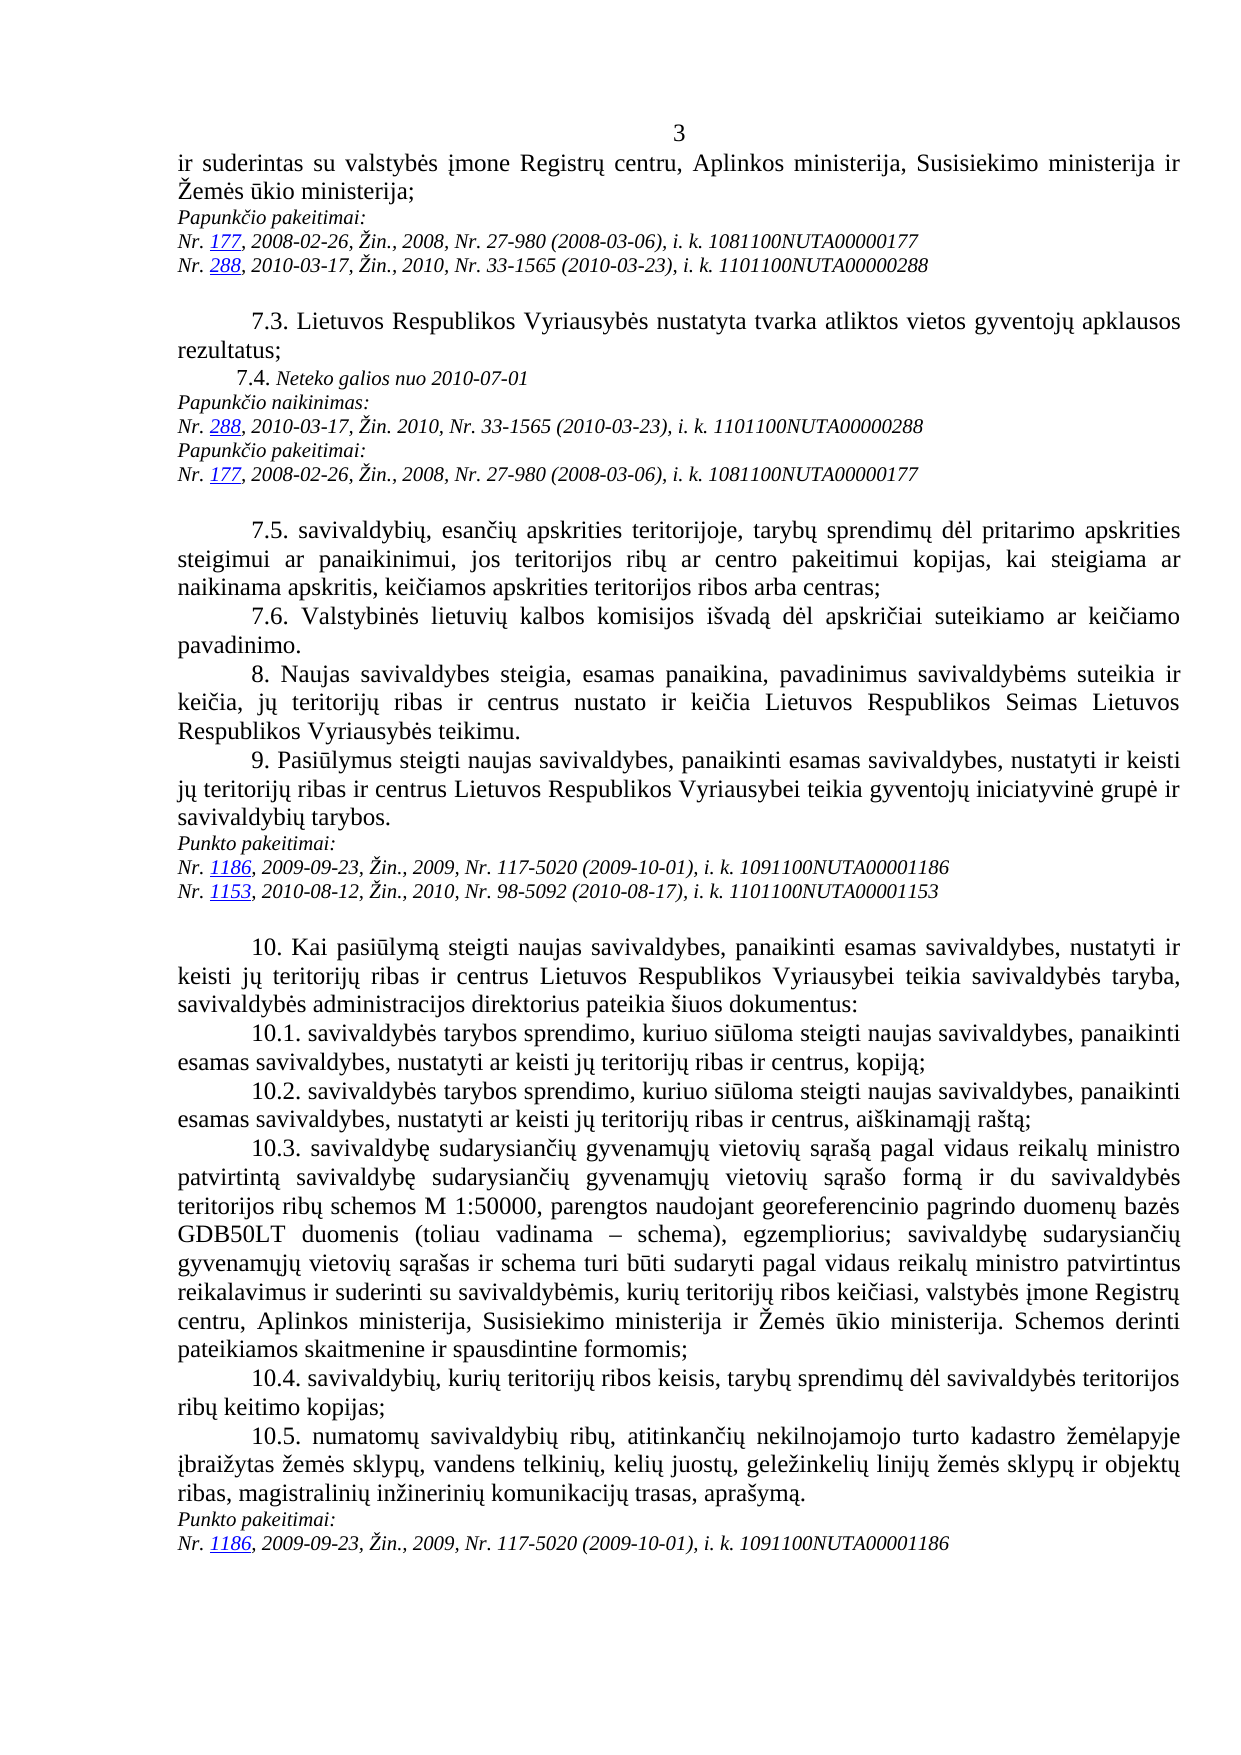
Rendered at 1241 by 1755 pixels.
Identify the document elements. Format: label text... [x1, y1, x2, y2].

text 10.4. savivaldybių, kurių teritorijų ribos keisis, tarybų sprendimų dėl savivaldybės teritorijos ribų keitimo kopijas; [177, 1363, 1181, 1421]
text 7.6. Valstybinės lietuvių kalbos komisijos išvadą dėl apskričiai suteikiamo ar keičiamo pavadinimo. [177, 601, 1181, 659]
text 10. Kai pasiūlymą steigti naujas savivaldybes, panaikinti esamas savivaldybes, nustatyti ir keisti jų teritorijų ribas ir centrus Lietuvos Respublikos Vyriausybei teikia savivaldybės taryba, savivaldybės administracijos direktorius pateikia šiuos dokumentus: [177, 932, 1181, 1018]
text Nr. 177, 2008-02-26, Žin., 2008, Nr. 27-980 (2008-03-06), i. k. 1081100NUTA00000177 [177, 229, 1181, 253]
text 10.1. savivaldybės tarybos sprendimo, kuriuo siūloma steigti naujas savivaldybes, panaikinti esamas savivaldybes, nustatyti ar keisti jų teritorijų ribas ir centrus, kopiją; [177, 1018, 1181, 1076]
text 7.5. savivaldybių, esančių apskrities teritorijoje, tarybų sprendimų dėl pritarimo apskrities steigimui ar panaikinimui, jos teritorijos ribų ar centro pakeitimui kopijas, kai steigiama ar naikinama apskritis, keičiamos apskrities teritorijos ribos arba centras; [177, 515, 1181, 601]
text Nr. 288, 2010-03-17, Žin., 2010, Nr. 33-1565 (2010-03-23), i. k. 1101100NUTA00000288 [177, 253, 1181, 277]
text Nr. 1186, 2009-09-23, Žin., 2009, Nr. 117-5020 (2009-10-01), i. k. 1091100NUTA00001186 [177, 1531, 1181, 1555]
text 10.5. numatomų savivaldybių ribų, atitinkančių nekilnojamojo turto kadastro žemėlapyje įbraižytas žemės sklypų, vandens telkinių, kelių juostų, geležinkelių linijų žemės sklypų ir objektų ribas, magistralinių inžinerinių komunikacijų trasas, aprašymą. [177, 1421, 1181, 1507]
text ir suderintas su valstybės įmone Registrų centru, Aplinkos ministerija, Susisiekimo ministerija ir Žemės ūkio ministerija; [177, 148, 1181, 205]
text 10.3. savivaldybę sudarysiančių gyvenamųjų vietovių sąrašą pagal vidaus reikalų ministro patvirtintą savivaldybę sudarysiančių gyvenamųjų vietovių sąrašo formą ir du savivaldybės teritorijos ribų schemos M 1:50000, parengtos naudojant georeferencinio pagrindo duomenų bazės GDB50LT duomenis (toliau vadinama – schema), egzempliorius; savivaldybę sudarysiančių gyvenamųjų vietovių sąrašas ir schema turi būti sudaryti pagal vidaus reikalų ministro patvirtintus reikalavimus ir suderinti su savivaldybėmis, kurių teritorijų ribos keičiasi, valstybės įmone Registrų centru, Aplinkos ministerija, Susisiekimo ministerija ir Žemės ūkio ministerija. Schemos derinti pateikiamos skaitmenine ir spausdintine formomis; [177, 1133, 1181, 1363]
text Nr. 1153, 2010-08-12, Žin., 2010, Nr. 98-5092 (2010-08-17), i. k. 1101100NUTA00001153 [177, 879, 1181, 903]
text 10.2. savivaldybės tarybos sprendimo, kuriuo siūloma steigti naujas savivaldybes, panaikinti esamas savivaldybes, nustatyti ar keisti jų teritorijų ribas ir centrus, aiškinamąjį raštą; [177, 1076, 1181, 1133]
text Nr. 288, 2010-03-17, Žin. 2010, Nr. 33-1565 (2010-03-23), i. k. 1101100NUTA00000288 [177, 414, 1181, 438]
text Papunkčio pakeitimai: [177, 438, 1181, 462]
text 7.3. Lietuvos Respublikos Vyriausybės nustatyta tvarka atliktos vietos gyventojų apklausos rezultatus; [177, 306, 1181, 363]
text 9. Pasiūlymus steigti naujas savivaldybes, panaikinti esamas savivaldybes, nustatyti ir keisti jų teritorijų ribas ir centrus Lietuvos Respublikos Vyriausybei teikia gyventojų iniciatyvinė grupė ir savivaldybių tarybos. [177, 745, 1181, 831]
text 8. Naujas savivaldybes steigia, esamas panaikina, pavadinimus savivaldybėms suteikia ir keičia, jų teritorijų ribas ir centrus nustato ir keičia Lietuvos Respublikos Seimas Lietuvos Respublikos Vyriausybės teikimu. [177, 659, 1181, 745]
text Nr. 1186, 2009-09-23, Žin., 2009, Nr. 117-5020 (2009-10-01), i. k. 1091100NUTA00001186 [177, 855, 1181, 879]
text Papunkčio pakeitimai: [177, 205, 1181, 229]
text 7.4. Neteko galios nuo 2010-07-01 [177, 363, 1181, 390]
text Punkto pakeitimai: [177, 1507, 1181, 1531]
text Nr. 177, 2008-02-26, Žin., 2008, Nr. 27-980 (2008-03-06), i. k. 1081100NUTA00000177 [177, 462, 1181, 486]
text Papunkčio naikinimas: [177, 390, 1181, 414]
text Punkto pakeitimai: [177, 831, 1181, 855]
